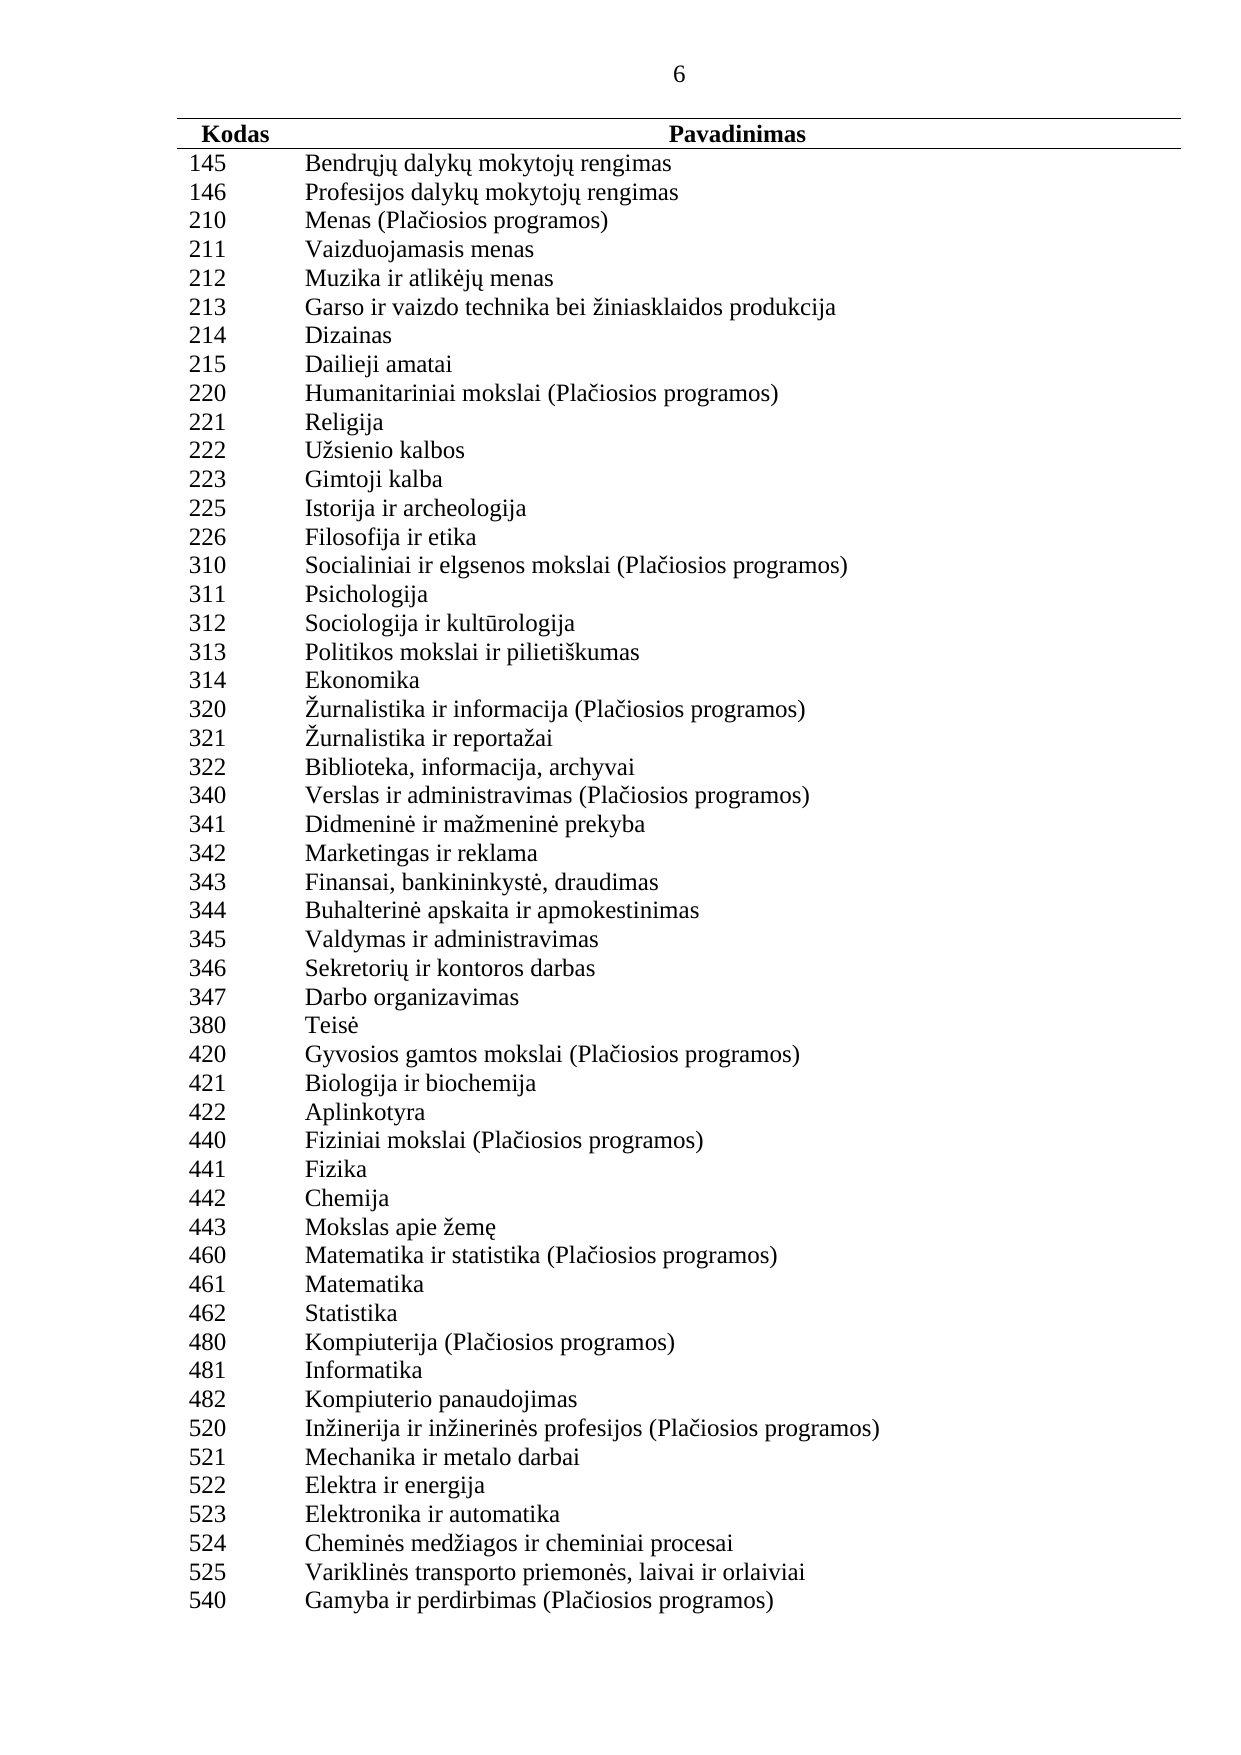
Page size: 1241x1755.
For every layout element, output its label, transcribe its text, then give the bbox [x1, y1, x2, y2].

table_cell Mokslas apie žemę [293, 1212, 1181, 1240]
table_cell 222 [177, 435, 293, 464]
table_cell Profesijos dalykų mokytojų rengimas [293, 177, 1181, 205]
table_cell Statistika [293, 1298, 1181, 1327]
table_cell Teisė [293, 1010, 1181, 1039]
table_cell 223 [177, 464, 293, 493]
table_cell Verslas ir administravimas (Plačiosios programos) [293, 780, 1181, 809]
table_header Kodas [177, 119, 293, 148]
table_cell 221 [177, 407, 293, 435]
table_cell Matematika [293, 1269, 1181, 1298]
table_cell 211 [177, 234, 293, 263]
table_cell Religija [293, 407, 1181, 435]
table_cell 462 [177, 1298, 293, 1327]
table_cell 420 [177, 1039, 293, 1068]
table_cell 460 [177, 1240, 293, 1269]
table_cell Menas (Plačiosios programos) [293, 205, 1181, 234]
table_cell Sociologija ir kultūrologija [293, 608, 1181, 637]
table_cell Dailieji amatai [293, 349, 1181, 378]
table_cell Inžinerija ir inžinerinės profesijos (Plačiosios programos) [293, 1413, 1181, 1442]
table_cell Aplinkotyra [293, 1097, 1181, 1125]
table_cell 523 [177, 1499, 293, 1528]
table_cell Matematika ir statistika (Plačiosios programos) [293, 1240, 1181, 1269]
table_cell 320 [177, 694, 293, 723]
table_cell Finansai, bankininkystė, draudimas [293, 867, 1181, 895]
table_cell 321 [177, 723, 293, 752]
table_cell 344 [177, 895, 293, 924]
table_cell Biologija ir biochemija [293, 1068, 1181, 1097]
table_cell Informatika [293, 1355, 1181, 1384]
table_cell Žurnalistika ir informacija (Plačiosios programos) [293, 694, 1181, 723]
table_cell Užsienio kalbos [293, 435, 1181, 464]
table_cell 343 [177, 867, 293, 895]
table_cell 421 [177, 1068, 293, 1097]
table_cell 380 [177, 1010, 293, 1039]
table_cell 213 [177, 292, 293, 320]
table_cell 482 [177, 1384, 293, 1413]
table_cell 312 [177, 608, 293, 637]
table_cell 225 [177, 493, 293, 522]
table_cell 521 [177, 1442, 293, 1470]
table_cell Garso ir vaizdo technika bei žiniasklaidos produkcija [293, 292, 1181, 320]
table_cell Biblioteka, informacija, archyvai [293, 752, 1181, 780]
table_cell Cheminės medžiagos ir cheminiai procesai [293, 1528, 1181, 1557]
table_cell Politikos mokslai ir pilietiškumas [293, 637, 1181, 665]
table_cell Bendrųjų dalykų mokytojų rengimas [293, 149, 1181, 177]
table_cell 442 [177, 1183, 293, 1212]
table_cell 322 [177, 752, 293, 780]
table_cell Chemija [293, 1183, 1181, 1212]
table_cell 212 [177, 263, 293, 292]
table_cell Gimtoji kalba [293, 464, 1181, 493]
table_cell 441 [177, 1154, 293, 1183]
table_cell 440 [177, 1125, 293, 1154]
table_cell Mechanika ir metalo darbai [293, 1442, 1181, 1470]
table_cell 346 [177, 953, 293, 982]
table_cell Filosofija ir etika [293, 522, 1181, 550]
table_cell Humanitariniai mokslai (Plačiosios programos) [293, 378, 1181, 407]
table_cell 522 [177, 1470, 293, 1499]
table_cell Psichologija [293, 579, 1181, 608]
table_cell Gyvosios gamtos mokslai (Plačiosios programos) [293, 1039, 1181, 1068]
table_cell Buhalterinė apskaita ir apmokestinimas [293, 895, 1181, 924]
table_cell Dizainas [293, 320, 1181, 349]
table_cell Kompiuterio panaudojimas [293, 1384, 1181, 1413]
table_cell 226 [177, 522, 293, 550]
table_cell Fizika [293, 1154, 1181, 1183]
table_cell Fiziniai mokslai (Plačiosios programos) [293, 1125, 1181, 1154]
table_cell 481 [177, 1355, 293, 1384]
table_cell 313 [177, 637, 293, 665]
table_cell Sekretorių ir kontoros darbas [293, 953, 1181, 982]
table_cell 314 [177, 665, 293, 694]
table_cell 342 [177, 838, 293, 867]
table_cell 145 [177, 149, 293, 177]
table_cell Elektra ir energija [293, 1470, 1181, 1499]
table_cell 345 [177, 924, 293, 953]
table_cell 146 [177, 177, 293, 205]
table_cell Socialiniai ir elgsenos mokslai (Plačiosios programos) [293, 550, 1181, 579]
table_cell 461 [177, 1269, 293, 1298]
table_cell Gamyba ir perdirbimas (Plačiosios programos) [293, 1585, 1181, 1614]
table_cell Didmeninė ir mažmeninė prekyba [293, 809, 1181, 838]
table_cell 520 [177, 1413, 293, 1442]
table_cell Ekonomika [293, 665, 1181, 694]
table_cell 311 [177, 579, 293, 608]
table_cell Vaizduojamasis menas [293, 234, 1181, 263]
table_cell 480 [177, 1327, 293, 1355]
table_cell 347 [177, 982, 293, 1010]
table_header Pavadinimas [293, 119, 1181, 148]
table_cell Darbo organizavimas [293, 982, 1181, 1010]
table_cell Kompiuterija (Plačiosios programos) [293, 1327, 1181, 1355]
table_cell 210 [177, 205, 293, 234]
table_cell 524 [177, 1528, 293, 1557]
table_cell Marketingas ir reklama [293, 838, 1181, 867]
table_cell Variklinės transporto priemonės, laivai ir orlaiviai [293, 1557, 1181, 1585]
table_cell Muzika ir atlikėjų menas [293, 263, 1181, 292]
table_cell Elektronika ir automatika [293, 1499, 1181, 1528]
table_cell 443 [177, 1212, 293, 1240]
table_cell 220 [177, 378, 293, 407]
table_cell 422 [177, 1097, 293, 1125]
table_cell Valdymas ir administravimas [293, 924, 1181, 953]
table_cell Žurnalistika ir reportažai [293, 723, 1181, 752]
table_cell 310 [177, 550, 293, 579]
table_cell 214 [177, 320, 293, 349]
table_cell 540 [177, 1585, 293, 1614]
table_cell 340 [177, 780, 293, 809]
table_cell 215 [177, 349, 293, 378]
table_cell 341 [177, 809, 293, 838]
table_cell Istorija ir archeologija [293, 493, 1181, 522]
table_cell 525 [177, 1557, 293, 1585]
